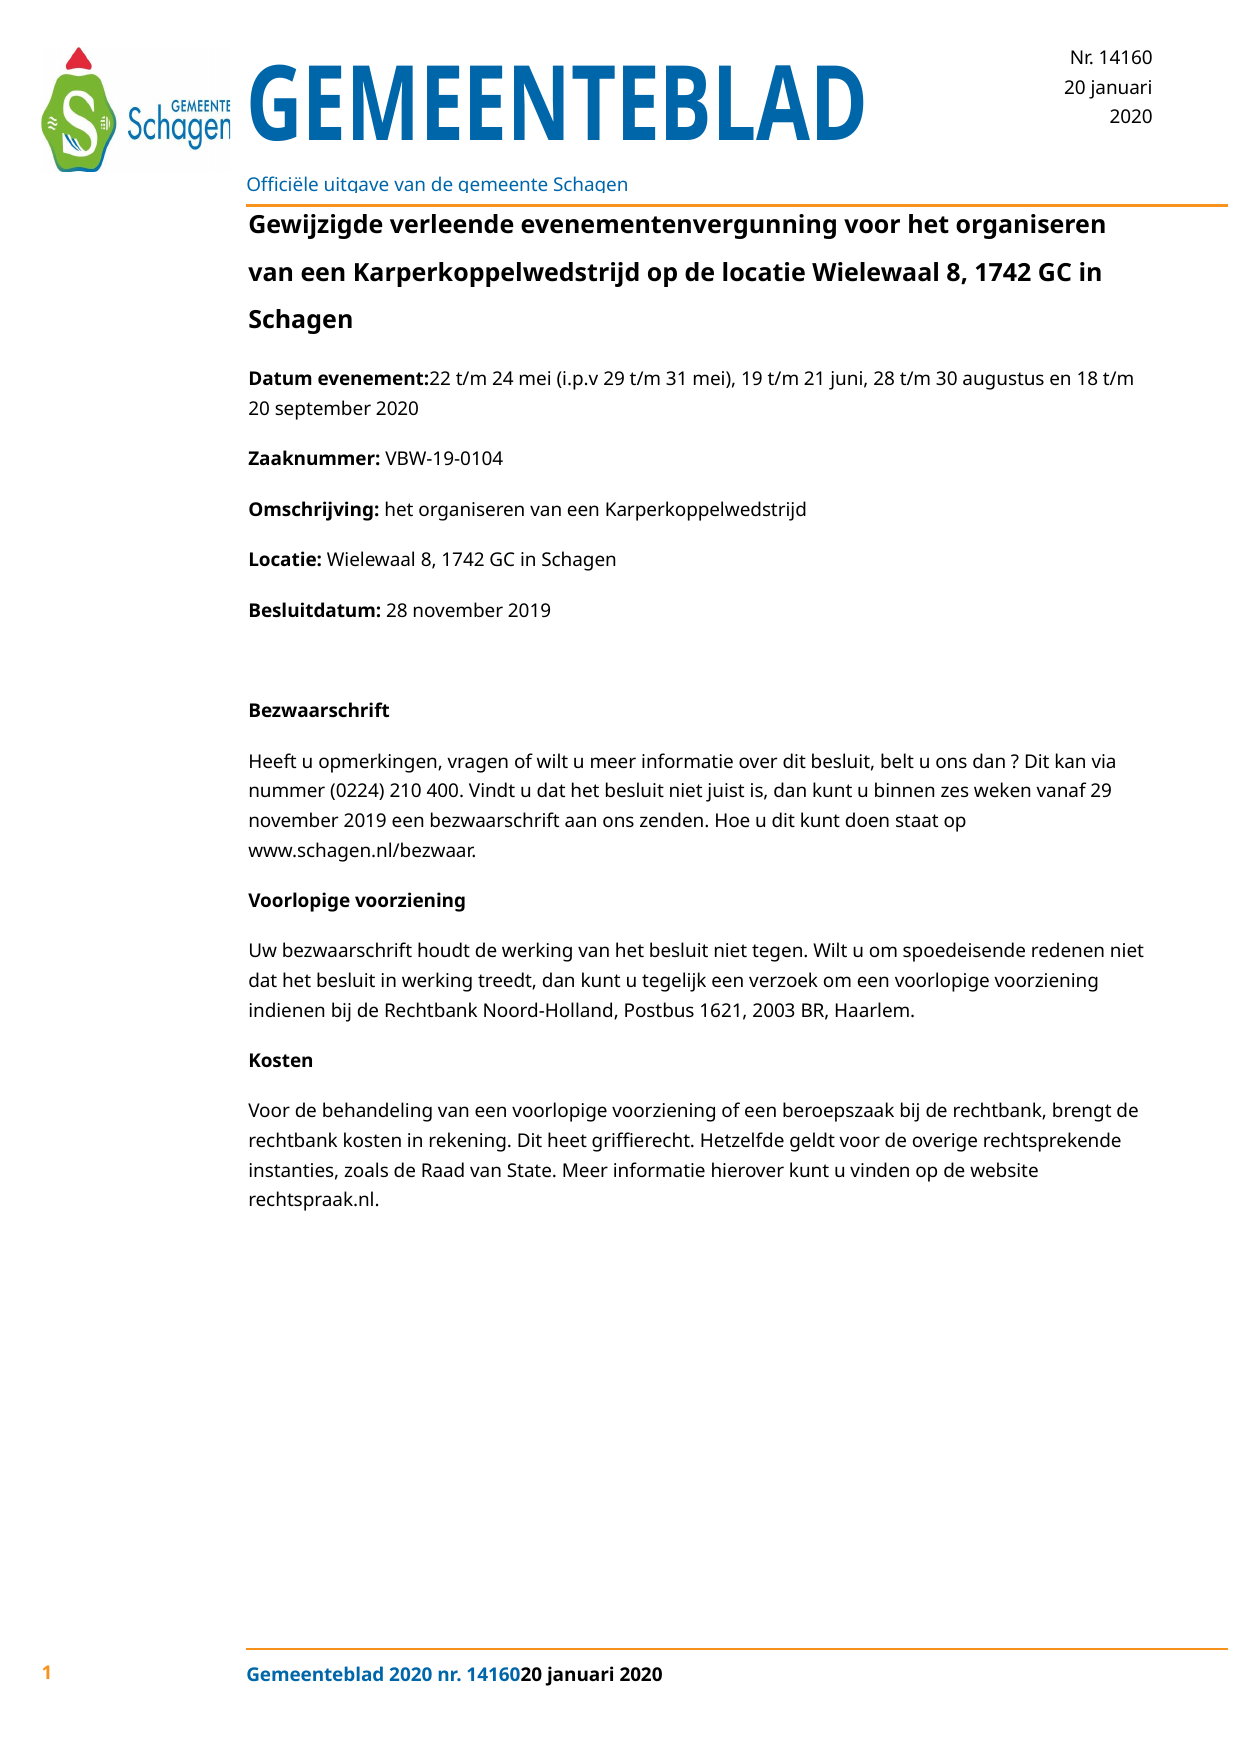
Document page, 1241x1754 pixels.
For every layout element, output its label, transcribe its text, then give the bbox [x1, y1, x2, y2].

text Voorlopige voorziening [248, 887, 1152, 913]
text Omschrijving: het organiseren van een Karperkoppelwedstrijd [248, 496, 1152, 522]
text Datum evenement:22 t/m 24 mei (i.p.v 29 t/m 31 mei), 19 t/m 21 juni, 28 t/m 30 augustus en 18 t/m 20 september 2020 [248, 366, 1152, 421]
text Uw bezwaarschrift houdt de werking van het besluit niet tegen. Wilt u om spoedeisende redenen niet dat het besluit in werking treedt, dan kunt u tegelijk een verzoek om een voorlopige voorziening indienen bij de Rechtbank Noord-Holland, Postbus 1621, 2003 BR, Haarlem. [248, 938, 1152, 1022]
picture [41, 47, 231, 172]
text Gewijzigde verleende evenementenvergunning voor het organiseren van een Karperkoppelwedstrijd op de locatie Wielewaal 8, 1742 GC in Schagen [248, 207, 1152, 336]
text Voor de behandeling van een voorlopige voorziening of een beroepszaak bij de rechtbank, brengt de rechtbank kosten in rekening. Dit heet griffierecht. Hetzelfde geldt voor de overige rechtsprekende instanties, zoals de Raad van State. Meer informatie hierover kunt u vinden op de website rechtspraak.nl. [248, 1098, 1152, 1212]
text Zaaknummer: VBW-19-0104 [248, 446, 1152, 471]
text Heeft u opmerkingen, vragen of wilt u meer informatie over dit besluit, belt u ons dan ? Dit kan via nummer (0224) 210 400. Vindt u dat het besluit niet juist is, dan kunt u binnen zes weken vanaf 29 november 2019 een bezwaarschrift aan ons zenden. Hoe u dit kunt doen staat op www.schagen.nl/bezwaar. [248, 748, 1152, 862]
text Besluitdatum: 28 november 2019 [248, 597, 1152, 622]
text Kosten [248, 1047, 1152, 1073]
text Bezwaarschrift [248, 698, 1152, 723]
text Locatie: Wielewaal 8, 1742 GC in Schagen [248, 546, 1152, 572]
